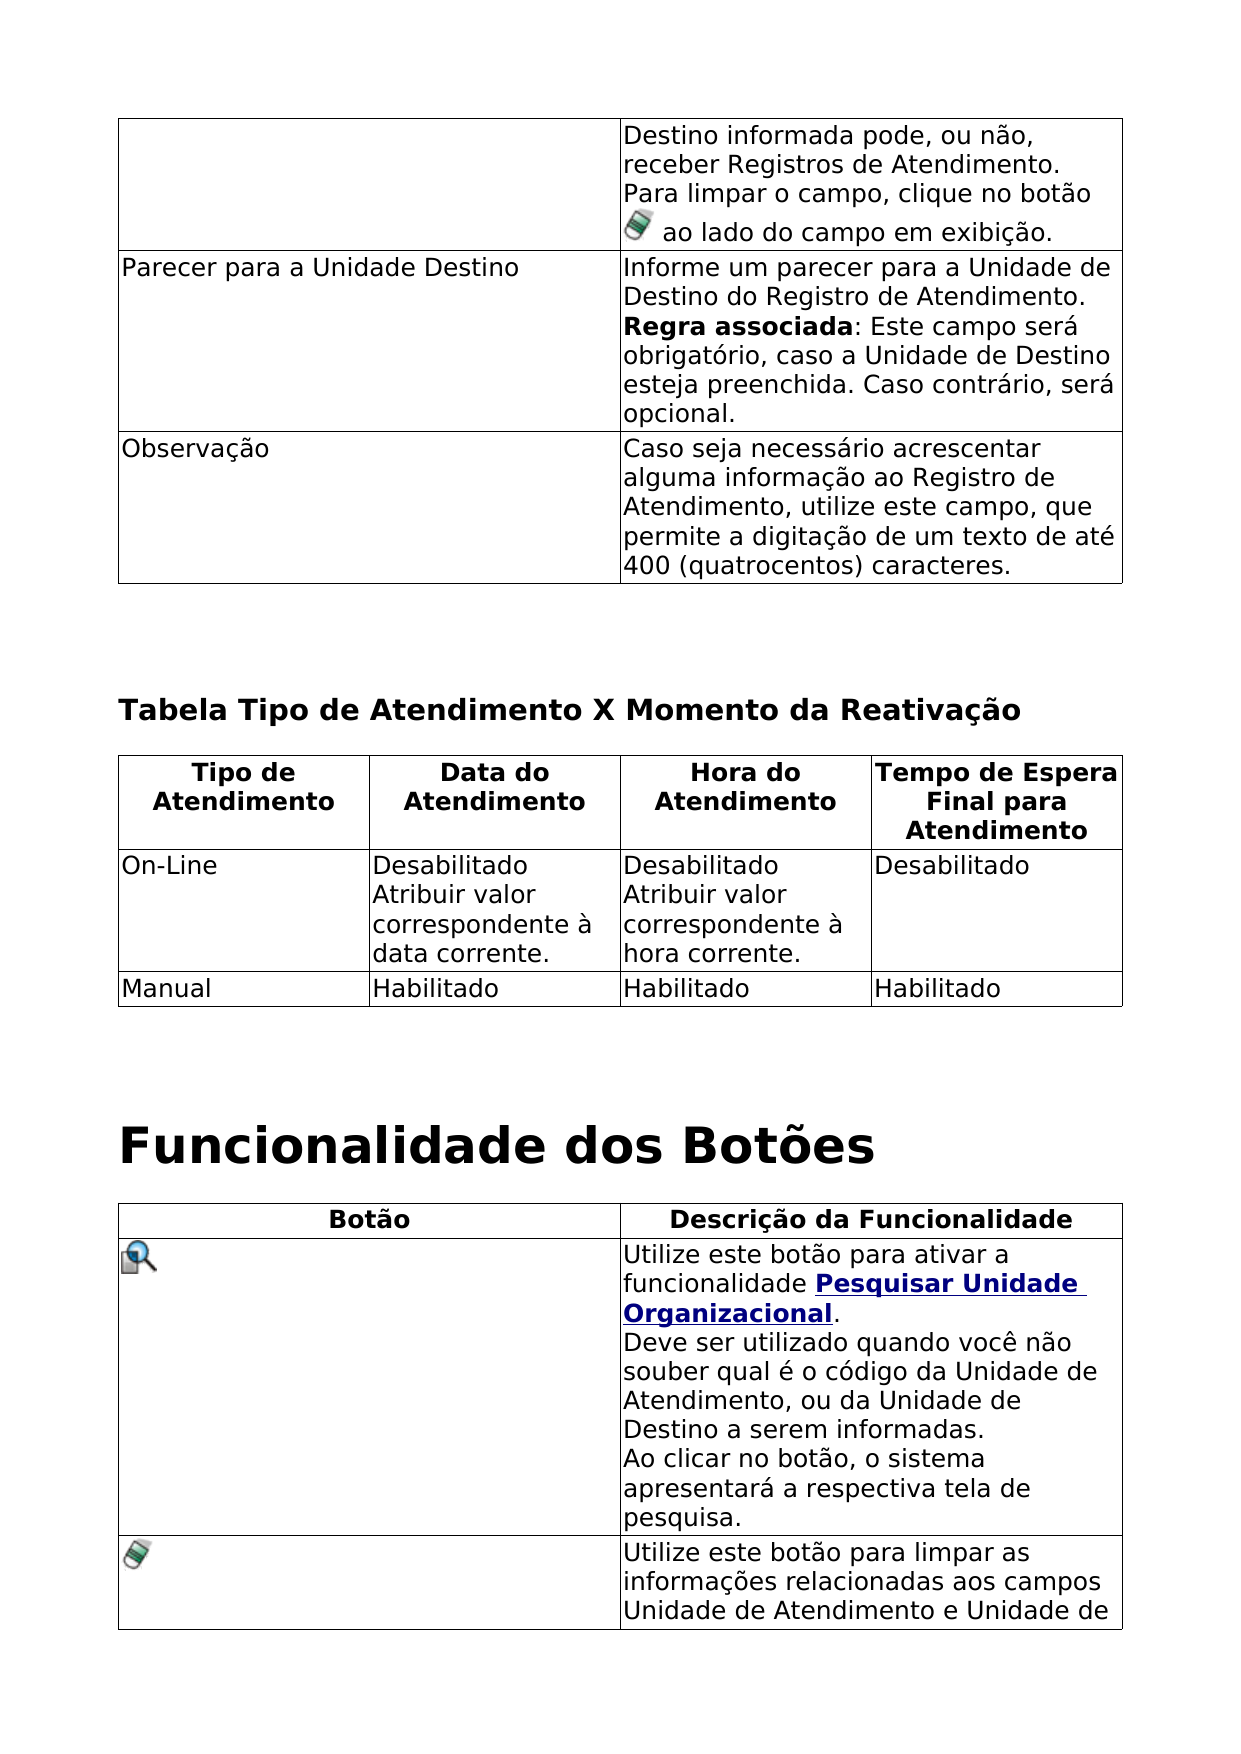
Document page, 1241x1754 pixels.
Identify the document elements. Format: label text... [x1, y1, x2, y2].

table_cell Habilitado [621, 972, 871, 1006]
table_header Descrição da Funcionalidade [621, 1204, 1122, 1237]
table_cell Desabilitado [872, 850, 1122, 971]
table_cell Habilitado [872, 972, 1122, 1006]
picture [622, 208, 655, 242]
subtitle Funcionalidade dos Botões [118, 1117, 1122, 1175]
table_cell Desabilitado Atribuir valor correspondente à data corrente. [370, 850, 620, 971]
table_header Hora do Atendimento [621, 756, 871, 848]
subtitle Tabela Tipo de Atendimento X Momento da Reativação [118, 694, 1122, 728]
table_header Data do Atendimento [370, 756, 620, 848]
table_header Tempo de Espera Final para Atendimento [872, 756, 1122, 848]
table_cell On-Line [119, 850, 369, 971]
table_cell [119, 119, 620, 250]
table_cell Utilize este botão para ativar a funcionalidade Pesquisar Unidade Organizacional. Deve ser utilizado quando você não souber qual é o código da Unidade de Atendimento, ou da Unidade de Destino a serem informadas. Ao clicar no botão, o sistema apresentará a respectiva tela de pesquisa. [621, 1239, 1122, 1535]
picture [121, 1538, 153, 1571]
table_cell Destino informada pode, ou não, receber Registros de Atendimento. Para limpar o campo, clique no botão ao lado do campo em exibição. [621, 119, 1122, 250]
table_cell Parecer para a Unidade Destino [119, 251, 620, 431]
table_cell Desabilitado Atribuir valor correspondente à hora corrente. [621, 850, 871, 971]
table_cell Utilize este botão para limpar as informações relacionadas aos campos Unidade de Atendimento e Unidade de [621, 1536, 1122, 1628]
table_header Botão [119, 1204, 620, 1237]
table_cell Habilitado [370, 972, 620, 1006]
table_cell [119, 1536, 620, 1628]
table_cell Manual [119, 972, 369, 1006]
table_cell [119, 1239, 620, 1535]
table_cell Observação [119, 432, 620, 583]
table_cell Informe um parecer para a Unidade de Destino do Registro de Atendimento. Regra associada: Este campo será obrigatório, caso a Unidade de Destino esteja preenchida. Caso contrário, será opcional. [621, 251, 1122, 431]
table_cell Caso seja necessário acrescentar alguma informação ao Registro de Atendimento, utilize este campo, que permite a digitação de um texto de até 400 (quatrocentos) caracteres. [621, 432, 1122, 583]
picture [121, 1240, 157, 1274]
table_header Tipo de Atendimento [119, 756, 369, 848]
